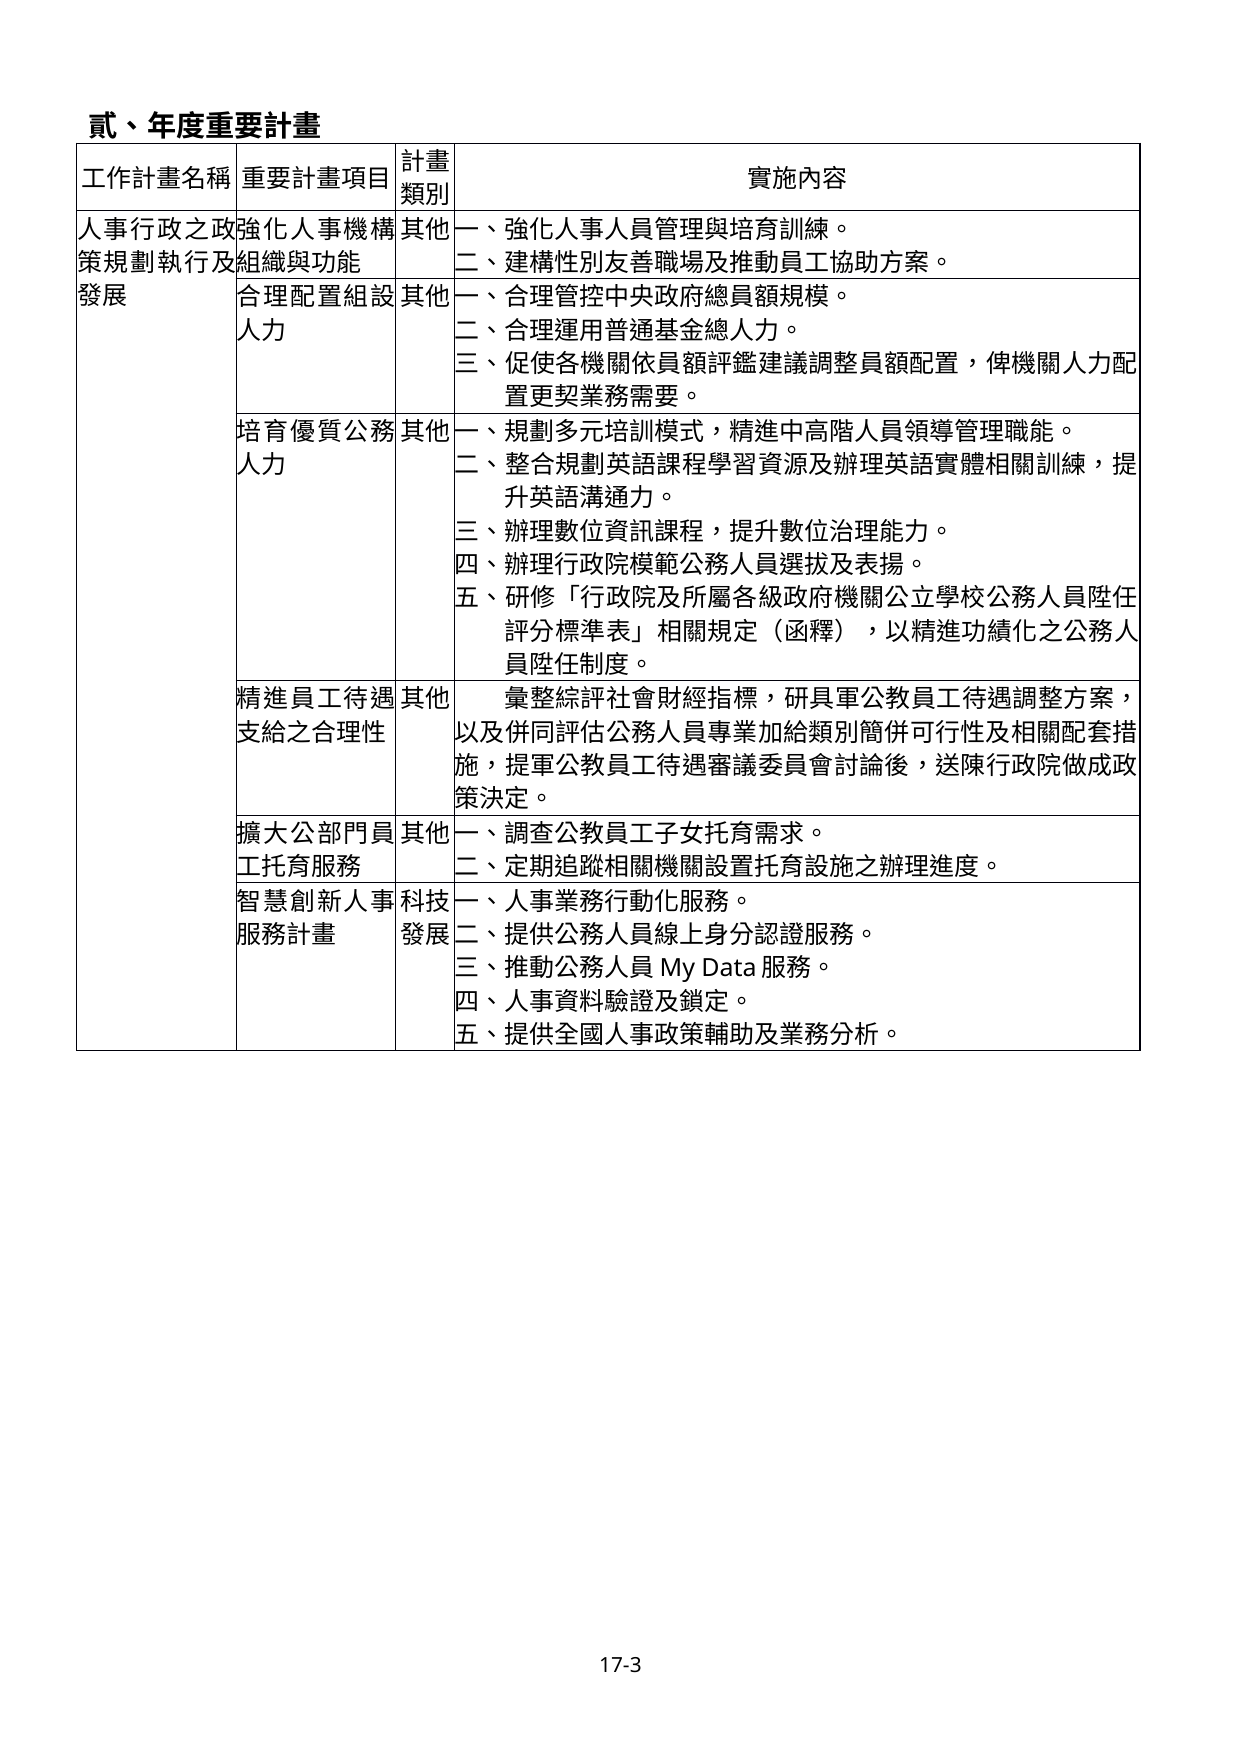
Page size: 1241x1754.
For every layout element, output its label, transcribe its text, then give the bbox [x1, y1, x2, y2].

table_cell 彙整綜評社會財經指標，研具軍公教員工待遇調整方案，以及併同評估公務人員專業加給類別簡併可行性及相關配套措施，提軍公教員工待遇審議委員會討論後，送陳行政院做成政策決定。 [455, 681, 1139, 814]
table_cell 精進員工待遇支給之合理性 [237, 681, 395, 814]
table_cell 培育優質公務人力 [237, 414, 395, 680]
table_header 計畫類別 [396, 144, 454, 210]
table_cell 擴大公部門員工托育服務 [237, 816, 395, 882]
table_cell 智慧創新人事服務計畫 [237, 883, 395, 1050]
table_cell 其他 [396, 211, 454, 278]
table_cell 人事行政之政策規劃執行及發展 [77, 211, 236, 1050]
table_header 工作計畫名稱 [77, 144, 236, 210]
table_cell 其他 [396, 681, 454, 814]
table_cell 一、合理管控中央政府總員額規模。 二、合理運用普通基金總人力。 三、促使各機關依員額評鑑建議調整員額配置，俾機關人力配置更契業務需要。 [455, 279, 1139, 412]
table_cell 科技發展 [396, 883, 454, 1050]
table_header 重要計畫項目 [237, 144, 395, 210]
table_cell 一、人事業務行動化服務。 二、提供公務人員線上身分認證服務。 三、推動公務人員My Data服務。 四、人事資料驗證及鎖定。 五、提供全國人事政策輔助及業務分析。 [455, 883, 1139, 1050]
table_cell 一、規劃多元培訓模式，精進中高階人員領導管理職能。 二、整合規劃英語課程學習資源及辦理英語實體相關訓練，提升英語溝通力。 三、辦理數位資訊課程，提升數位治理能力。 四、辦理行政院模範公務人員選拔及表揚。 五、研修「行政院及所屬各級政府機關公立學校公務人員陞任評分標準表」相關規定（函釋），以精進功績化之公務人員陞任制度。 [455, 414, 1139, 680]
table_cell 其他 [396, 816, 454, 882]
text 貳、年度重要計畫 [88, 109, 1152, 143]
table_cell 一、調查公教員工子女托育需求。 二、定期追蹤相關機關設置托育設施之辦理進度。 [455, 816, 1139, 882]
table_header 實施內容 [455, 144, 1139, 210]
table_cell 其他 [396, 279, 454, 412]
table_cell 一、強化人事人員管理與培育訓練。 二、建構性別友善職場及推動員工協助方案。 [455, 211, 1139, 278]
table_cell 合理配置組設人力 [237, 279, 395, 412]
table_cell 強化人事機構組織與功能 [237, 211, 395, 278]
table_cell 其他 [396, 414, 454, 680]
